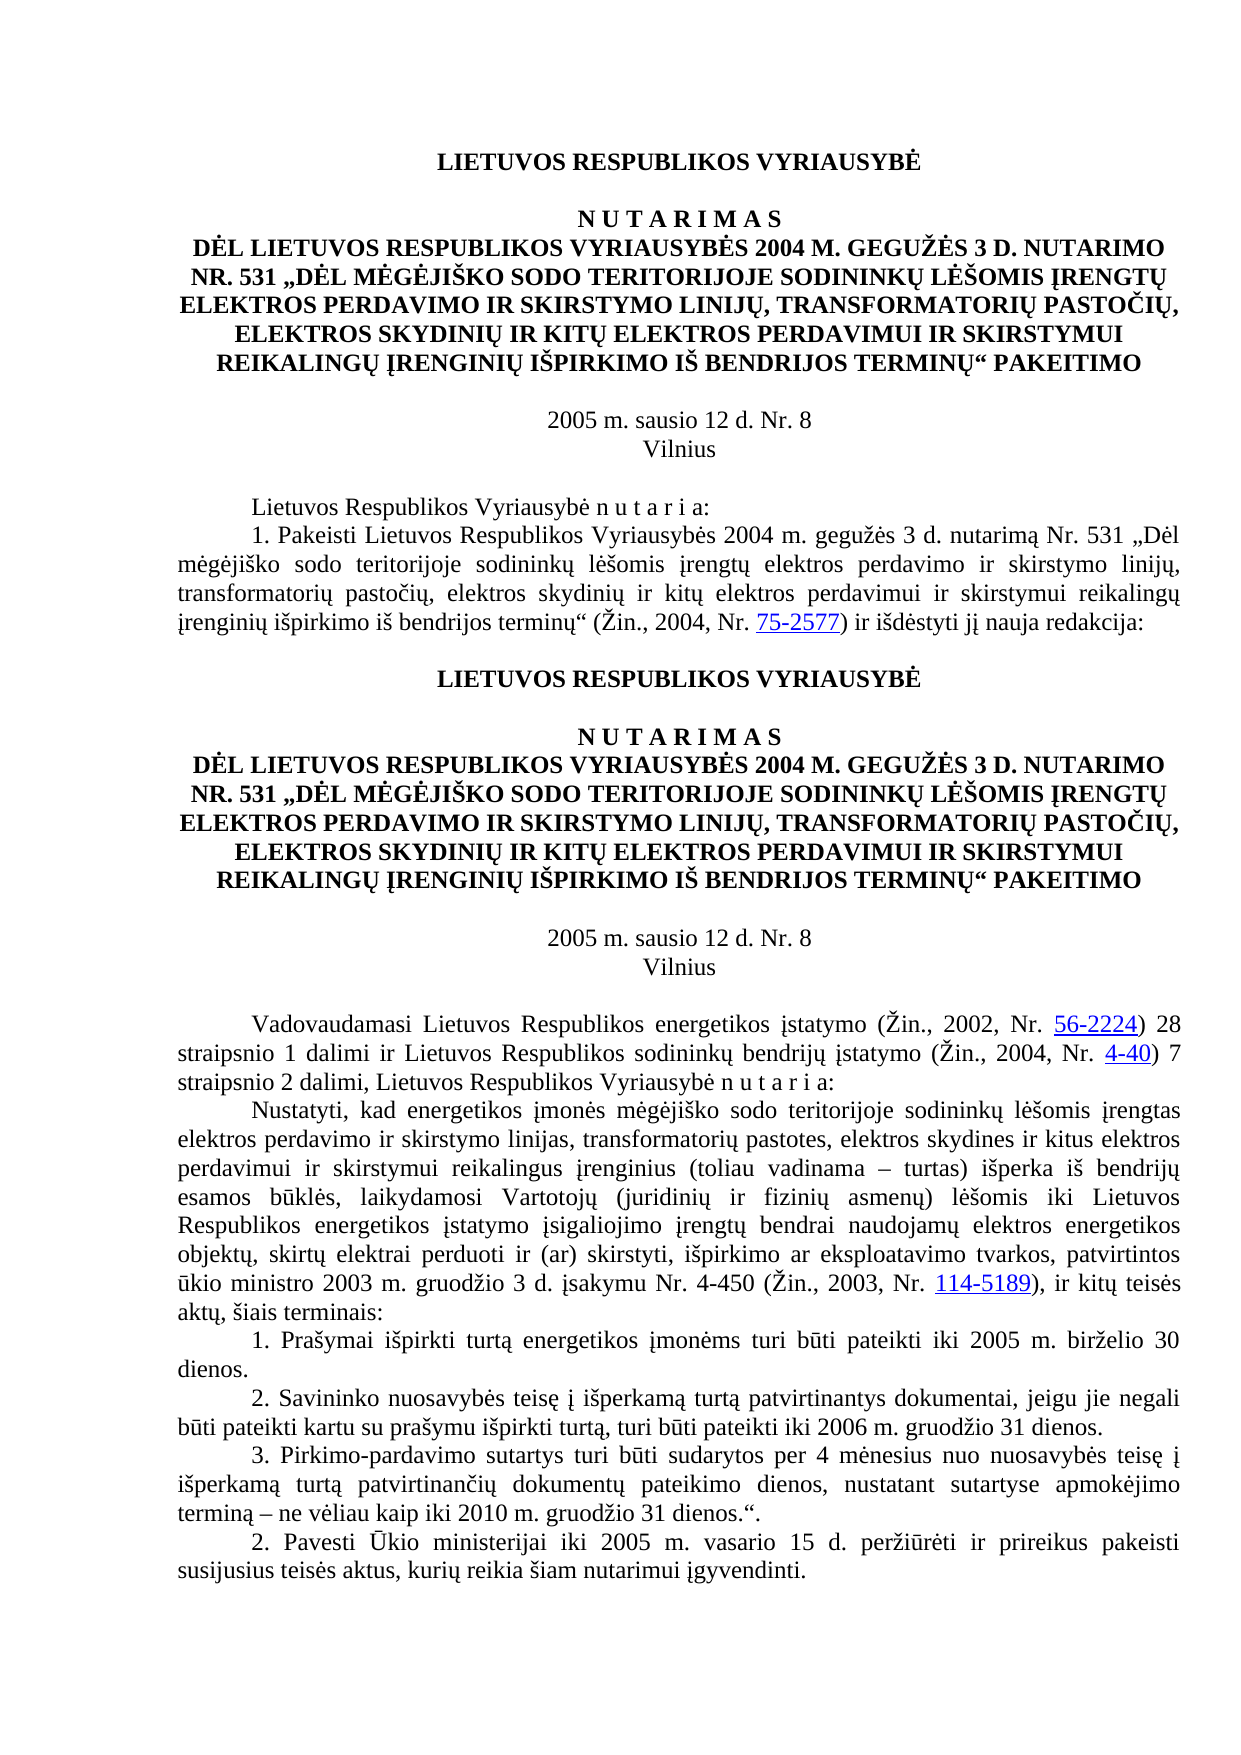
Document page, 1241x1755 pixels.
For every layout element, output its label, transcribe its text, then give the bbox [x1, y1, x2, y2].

text Lietuvos Respublikos Vyriausybė nutaria: [177, 492, 1181, 521]
text 2. Savininko nuosavybės teisę į išperkamą turtą patvirtinantys dokumentai, jeigu jie negali būti pateikti kartu su prašymu išpirkti turtą, turi būti pateikti iki 2006 m. gruodžio 31 dienos. [177, 1383, 1181, 1441]
text Vilnius [177, 434, 1181, 463]
text DĖL LIETUVOS RESPUBLIKOS VYRIAUSYBĖS 2004 M. GEGUŽĖS 3 D. NUTARIMO NR. 531 „DĖL MĖGĖJIŠKO SODO TERITORIJOJE SODININKŲ LĖŠOMIS ĮRENGTŲ ELEKTROS PERDAVIMO IR SKIRSTYMO LINIJŲ, TRANSFORMATORIŲ PASTOČIŲ, ELEKTROS SKYDINIŲ IR KITŲ ELEKTROS PERDAVIMUI IR SKIRSTYMUI REIKALINGŲ ĮRENGINIŲ IŠPIRKIMO IŠ BENDRIJOS TERMINŲ“ PAKEITIMO [177, 751, 1181, 894]
text 2005 m. sausio 12 d. Nr. 8 [177, 406, 1181, 434]
text N U T A R I M A S [177, 204, 1181, 233]
text 2005 m. sausio 12 d. Nr. 8 [177, 923, 1181, 952]
text N U T A R I M A S [177, 722, 1181, 751]
text DĖL LIETUVOS RESPUBLIKOS VYRIAUSYBĖS 2004 M. GEGUŽĖS 3 D. NUTARIMO NR. 531 „DĖL MĖGĖJIŠKO SODO TERITORIJOJE SODININKŲ LĖŠOMIS ĮRENGTŲ ELEKTROS PERDAVIMO IR SKIRSTYMO LINIJŲ, TRANSFORMATORIŲ PASTOČIŲ, ELEKTROS SKYDINIŲ IR KITŲ ELEKTROS PERDAVIMUI IR SKIRSTYMUI REIKALINGŲ ĮRENGINIŲ IŠPIRKIMO IŠ BENDRIJOS TERMINŲ“ PAKEITIMO [177, 233, 1181, 377]
text 1. Prašymai išpirkti turtą energetikos įmonėms turi būti pateikti iki 2005 m. birželio 30 dienos. [177, 1326, 1181, 1383]
text 3. Pirkimo-pardavimo sutartys turi būti sudarytos per 4 mėnesius nuo nuosavybės teisę į išperkamą turtą patvirtinančių dokumentų pateikimo dienos, nustatant sutartyse apmokėjimo terminą – ne vėliau kaip iki 2010 m. gruodžio 31 dienos.“. [177, 1441, 1181, 1527]
text Nustatyti, kad energetikos įmonės mėgėjiško sodo teritorijoje sodininkų lėšomis įrengtas elektros perdavimo ir skirstymo linijas, transformatorių pastotes, elektros skydines ir kitus elektros perdavimui ir skirstymui reikalingus įrenginius (toliau vadinama – turtas) išperka iš bendrijų esamos būklės, laikydamosi Vartotojų (juridinių ir fizinių asmenų) lėšomis iki Lietuvos Respublikos energetikos įstatymo įsigaliojimo įrengtų bendrai naudojamų elektros energetikos objektų, skirtų elektrai perduoti ir (ar) skirstyti, išpirkimo ar eksploatavimo tvarkos, patvirtintos ūkio ministro 2003 m. gruodžio 3 d. įsakymu Nr. 4-450 (Žin., 2003, Nr. 114-5189), ir kitų teisės aktų, šiais terminais: [177, 1096, 1181, 1326]
text 2. Pavesti Ūkio ministerijai iki 2005 m. vasario 15 d. peržiūrėti ir prireikus pakeisti susijusius teisės aktus, kurių reikia šiam nutarimui įgyvendinti. [177, 1527, 1181, 1584]
text LIETUVOS RESPUBLIKOS VYRIAUSYBĖ [177, 664, 1181, 693]
text 1. Pakeisti Lietuvos Respublikos Vyriausybės 2004 m. gegužės 3 d. nutarimą Nr. 531 „Dėl mėgėjiško sodo teritorijoje sodininkų lėšomis įrengtų elektros perdavimo ir skirstymo linijų, transformatorių pastočių, elektros skydinių ir kitų elektros perdavimui ir skirstymui reikalingų įrenginių išpirkimo iš bendrijos terminų“ (Žin., 2004, Nr. 75-2577) ir išdėstyti jį nauja redakcija: [177, 521, 1181, 636]
text LIETUVOS RESPUBLIKOS VYRIAUSYBĖ [177, 147, 1181, 176]
text Vadovaudamasi Lietuvos Respublikos energetikos įstatymo (Žin., 2002, Nr. 56-2224) 28 straipsnio 1 dalimi ir Lietuvos Respublikos sodininkų bendrijų įstatymo (Žin., 2004, Nr. 4-40) 7 straipsnio 2 dalimi, Lietuvos Respublikos Vyriausybė nutaria: [177, 1009, 1181, 1096]
text Vilnius [177, 952, 1181, 981]
